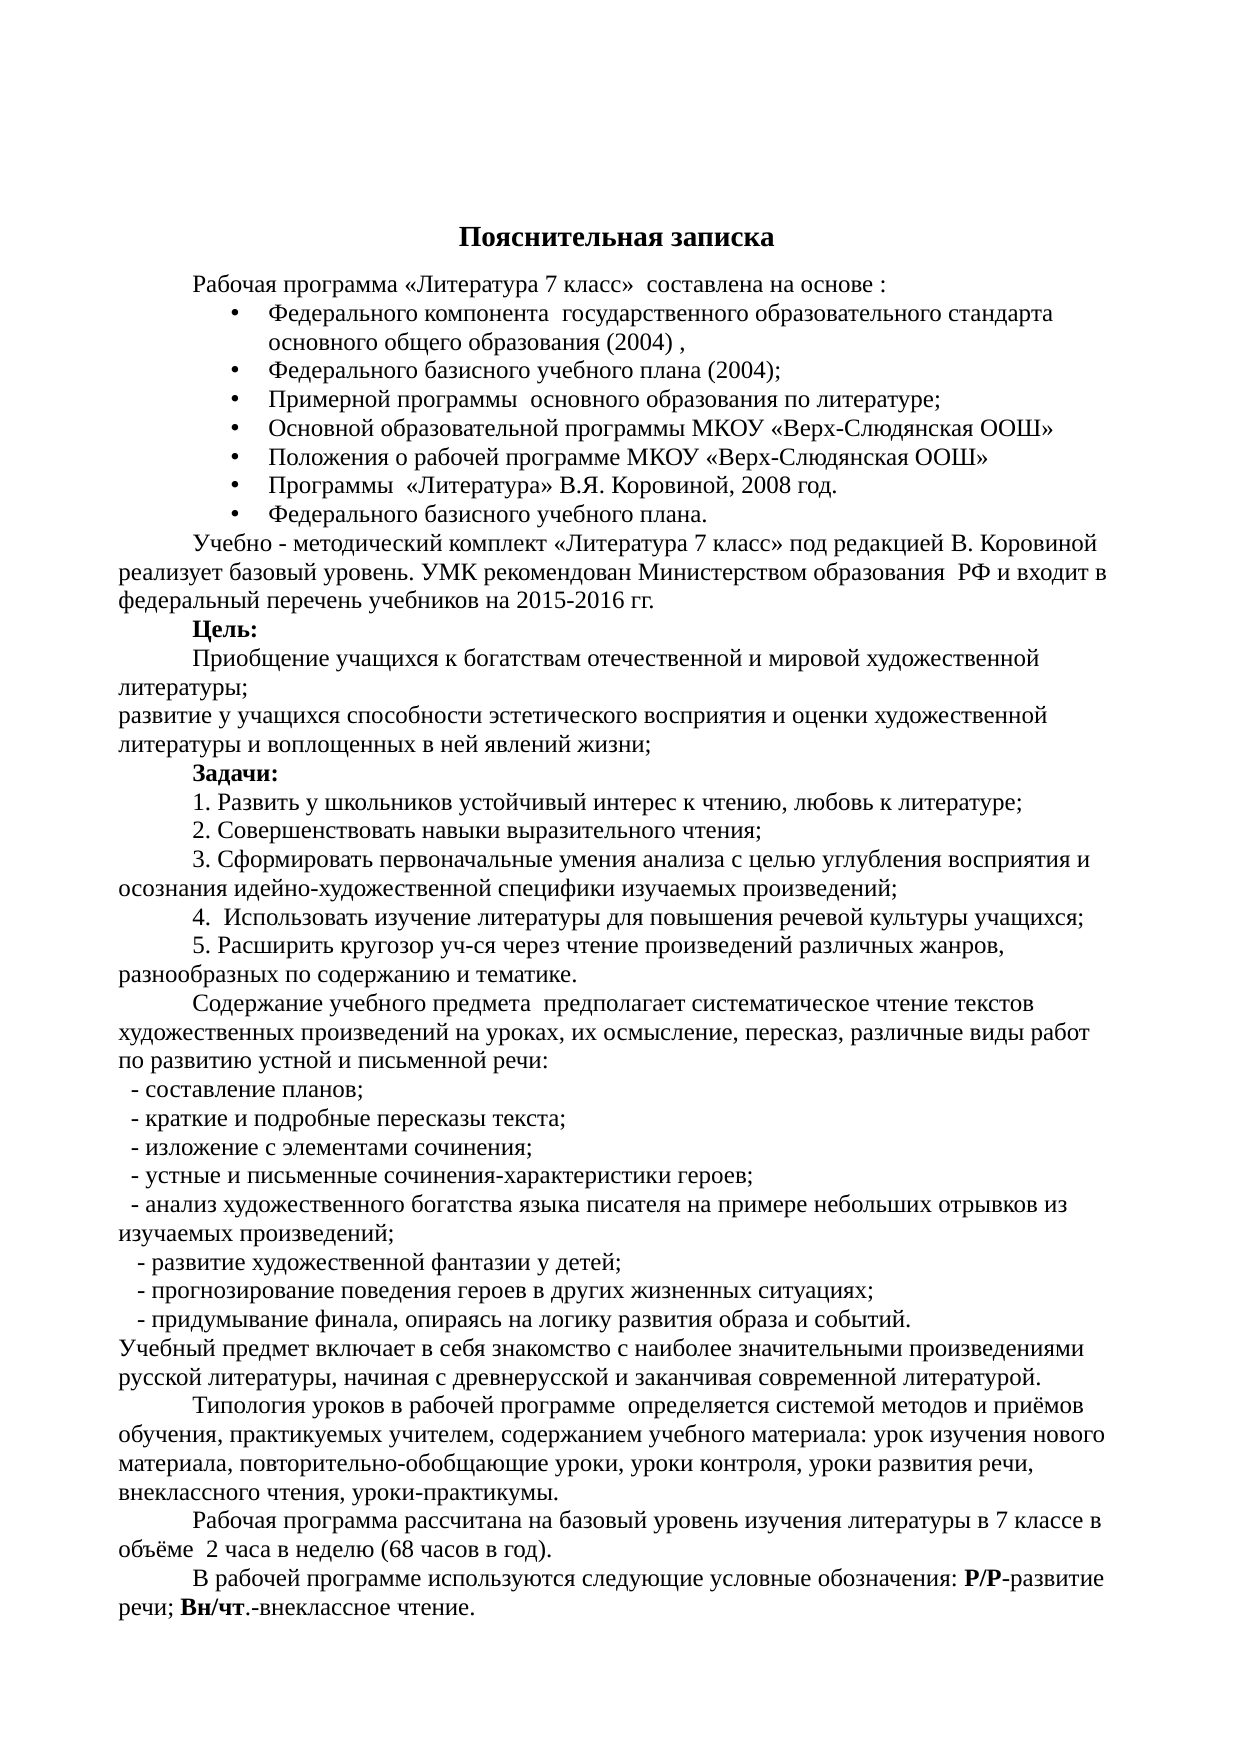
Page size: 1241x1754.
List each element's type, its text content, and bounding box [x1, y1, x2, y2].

text - прогнозирование поведения героев в других жизненных ситуациях; [118, 1275, 1122, 1304]
list Федерального базисного учебного плана. [231, 499, 1122, 528]
text Рабочая программа «Литература 7 класс» составлена на основе : [118, 269, 1122, 298]
text развитие у учащихся способности эстетического восприятия и оценки художественной литературы и воплощенных в ней явлений жизни; [118, 700, 1122, 758]
text Типология уроков в рабочей программе определяется системой методов и приёмов обучения, практикуемых учителем, содержанием учебного материала: урок изучения нового материала, повторительно-обобщающие уроки, уроки контроля, уроки развития речи, внеклассного чтения, уроки-практикумы. [118, 1390, 1122, 1505]
text 4. Использовать изучение литературы для повышения речевой культуры учащихся; [118, 902, 1122, 930]
list Федерального компонента государственного образовательного стандарта основного общего образования (2004) , [231, 298, 1122, 355]
text - краткие и подробные пересказы текста; [118, 1103, 1122, 1132]
text Приобщение учащихся к богатствам отечественной и мировой художественной литературы; [118, 643, 1122, 700]
text - придумывание финала, опираясь на логику развития образа и событий. [118, 1304, 1122, 1333]
text В рабочей программе используются следующие условные обозначения: Р/Р-развитие речи; Вн/чт.-внеклассное чтение. [118, 1563, 1122, 1620]
text Задачи: [118, 758, 1122, 787]
text 3. Сформировать первоначальные умения анализа с целью углубления восприятия и осознания идейно-художественной специфики изучаемых произведений; [118, 844, 1122, 902]
text Учебный предмет включает в себя знакомство с наиболее значительными произведениями русской литературы, начиная с древнерусской и заканчивая современной литературой. [118, 1333, 1122, 1390]
text - составление планов; [118, 1074, 1122, 1103]
text - развитие художественной фантазии у детей; [118, 1247, 1122, 1275]
list Основной образовательной программы МКОУ «Верх-Слюдянская ООШ» [231, 413, 1122, 442]
text Цель: [118, 614, 1122, 643]
list Программы «Литература» В.Я. Коровиной, 2008 год. [231, 470, 1122, 499]
text - устные и письменные сочинения-характеристики героев; [118, 1160, 1122, 1189]
text - изложение с элементами сочинения; [118, 1132, 1122, 1160]
list Примерной программы основного образования по литературе; [231, 384, 1122, 413]
text 2. Совершенствовать навыки выразительного чтения; [118, 815, 1122, 844]
text - анализ художественного богатства языка писателя на примере небольших отрывков из изучаемых произведений; [118, 1189, 1122, 1247]
text 5. Расширить кругозор уч-ся через чтение произведений различных жанров, разнообразных по содержанию и тематике. [118, 930, 1122, 988]
list Положения о рабочей программе МКОУ «Верх-Слюдянская ООШ» [231, 442, 1122, 470]
text 1. Развить у школьников устойчивый интерес к чтению, любовь к литературе; [118, 787, 1122, 815]
text Пояснительная записка [118, 219, 1122, 252]
text Рабочая программа рассчитана на базовый уровень изучения литературы в 7 классе в объёме 2 часа в неделю (68 часов в год). [118, 1505, 1122, 1563]
text Учебно - методический комплект «Литература 7 класс» под редакцией В. Коровиной реализует базовый уровень. УМК рекомендован Министерством образования РФ и входит в федеральный перечень учебников на 2015-2016 гг. [118, 528, 1122, 614]
text Содержание учебного предмета предполагает систематическое чтение текстов художественных произведений на уроках, их осмысление, пересказ, различные виды работ по развитию устной и письменной речи: [118, 988, 1122, 1074]
list Федерального базисного учебного плана (2004); [231, 355, 1122, 384]
